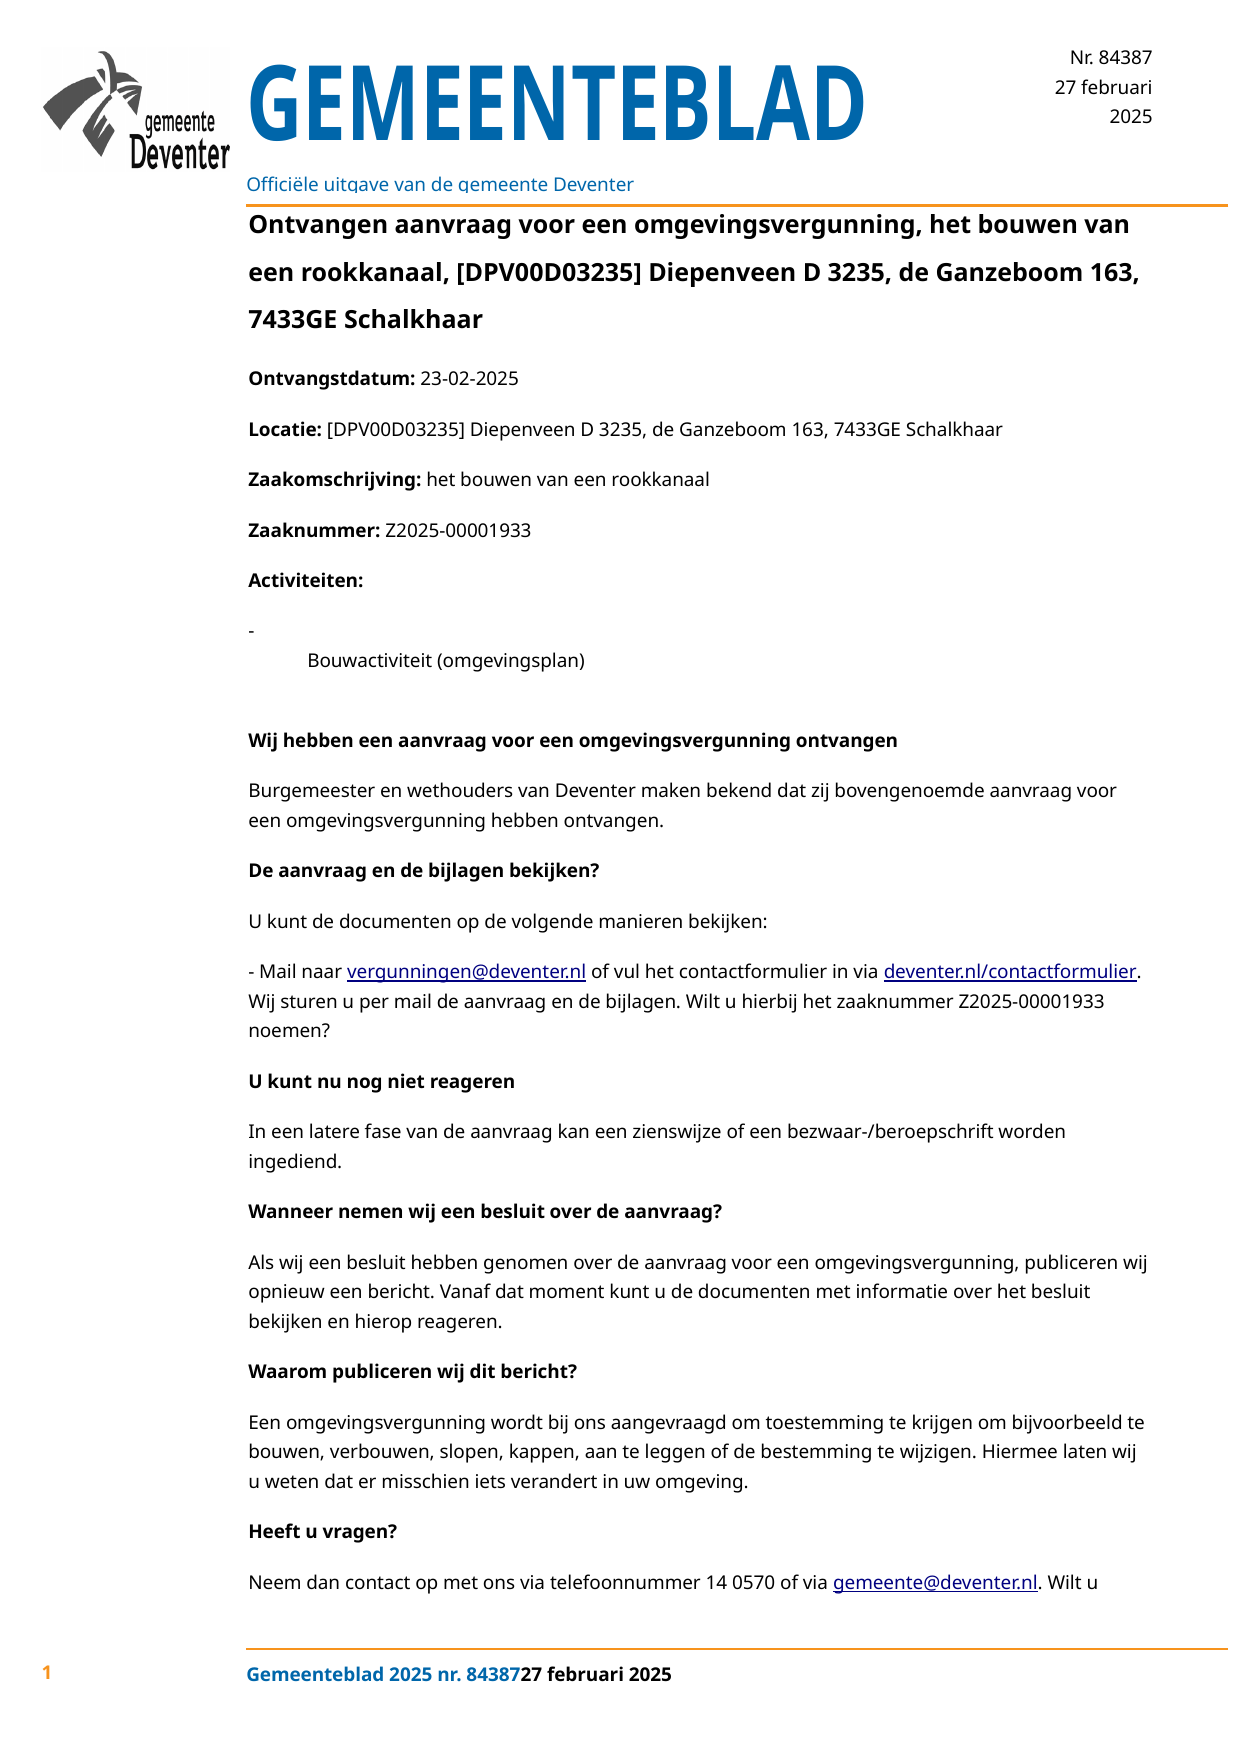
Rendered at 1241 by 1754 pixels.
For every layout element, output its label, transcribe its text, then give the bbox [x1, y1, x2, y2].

text In een latere fase van de aanvraag kan een zienswijze of een bezwaar-/beroepschrift worden ingediend. [248, 1118, 1152, 1174]
text Heeft u vragen? [248, 1518, 1152, 1544]
text Locatie: [DPV00D03235] Diepenveen D 3235, de Ganzeboom 163, 7433GE Schalkhaar [248, 416, 1152, 442]
text U kunt nu nog niet reageren [248, 1068, 1152, 1094]
text De aanvraag en de bijlagen bekijken? [248, 858, 1152, 883]
text Een omgevingsvergunning wordt bij ons aangevraagd om toestemming te krijgen om bijvoorbeeld te bouwen, verbouwen, slopen, kappen, aan te leggen of de bestemming te wijzigen. Hiermee laten wij u weten dat er misschien iets verandert in uw omgeving. [248, 1409, 1152, 1494]
text Waarom publiceren wij dit bericht? [248, 1358, 1152, 1384]
text Ontvangen aanvraag voor een omgevingsvergunning, het bouwen van een rookkanaal, [DPV00D03235] Diepenveen D 3235, de Ganzeboom 163, 7433GE Schalkhaar [248, 207, 1152, 336]
text Neem dan contact op met ons via telefoonnummer 14 0570 of via gemeente@deventer.nl. Wilt u [248, 1569, 1152, 1594]
text Zaaknummer: Z2025-00001933 [248, 517, 1152, 542]
text Burgemeester en wethouders van Deventer maken bekend dat zij bovengenoemde aanvraag voor een omgevingsvergunning hebben ontvangen. [248, 778, 1152, 833]
text Wanneer nemen wij een besluit over de aanvraag? [248, 1198, 1152, 1224]
text Zaakomschrijving: het bouwen van een rookkanaal [248, 466, 1152, 492]
text Wij hebben een aanvraag voor een omgevingsvergunning ontvangen [248, 727, 1152, 753]
list Bouwactiviteit (omgevingsplan) [248, 647, 1152, 673]
picture [41, 47, 231, 172]
text Activiteiten: [248, 567, 1152, 593]
text - Mail naar vergunningen@deventer.nl of vul het contactformulier in via deventer.nl/contactformulier. Wij sturen u per mail de aanvraag en de bijlagen. Wilt u hierbij het zaaknummer Z2025-00001933 noemen? [248, 958, 1152, 1043]
text Als wij een besluit hebben genomen over de aanvraag voor een omgevingsvergunning, publiceren wij opnieuw een bericht. Vanaf dat moment kunt u de documenten met informatie over het besluit bekijken en hierop reageren. [248, 1249, 1152, 1334]
text U kunt de documenten op de volgende manieren bekijken: [248, 908, 1152, 934]
text Ontvangstdatum: 23-02-2025 [248, 366, 1152, 391]
